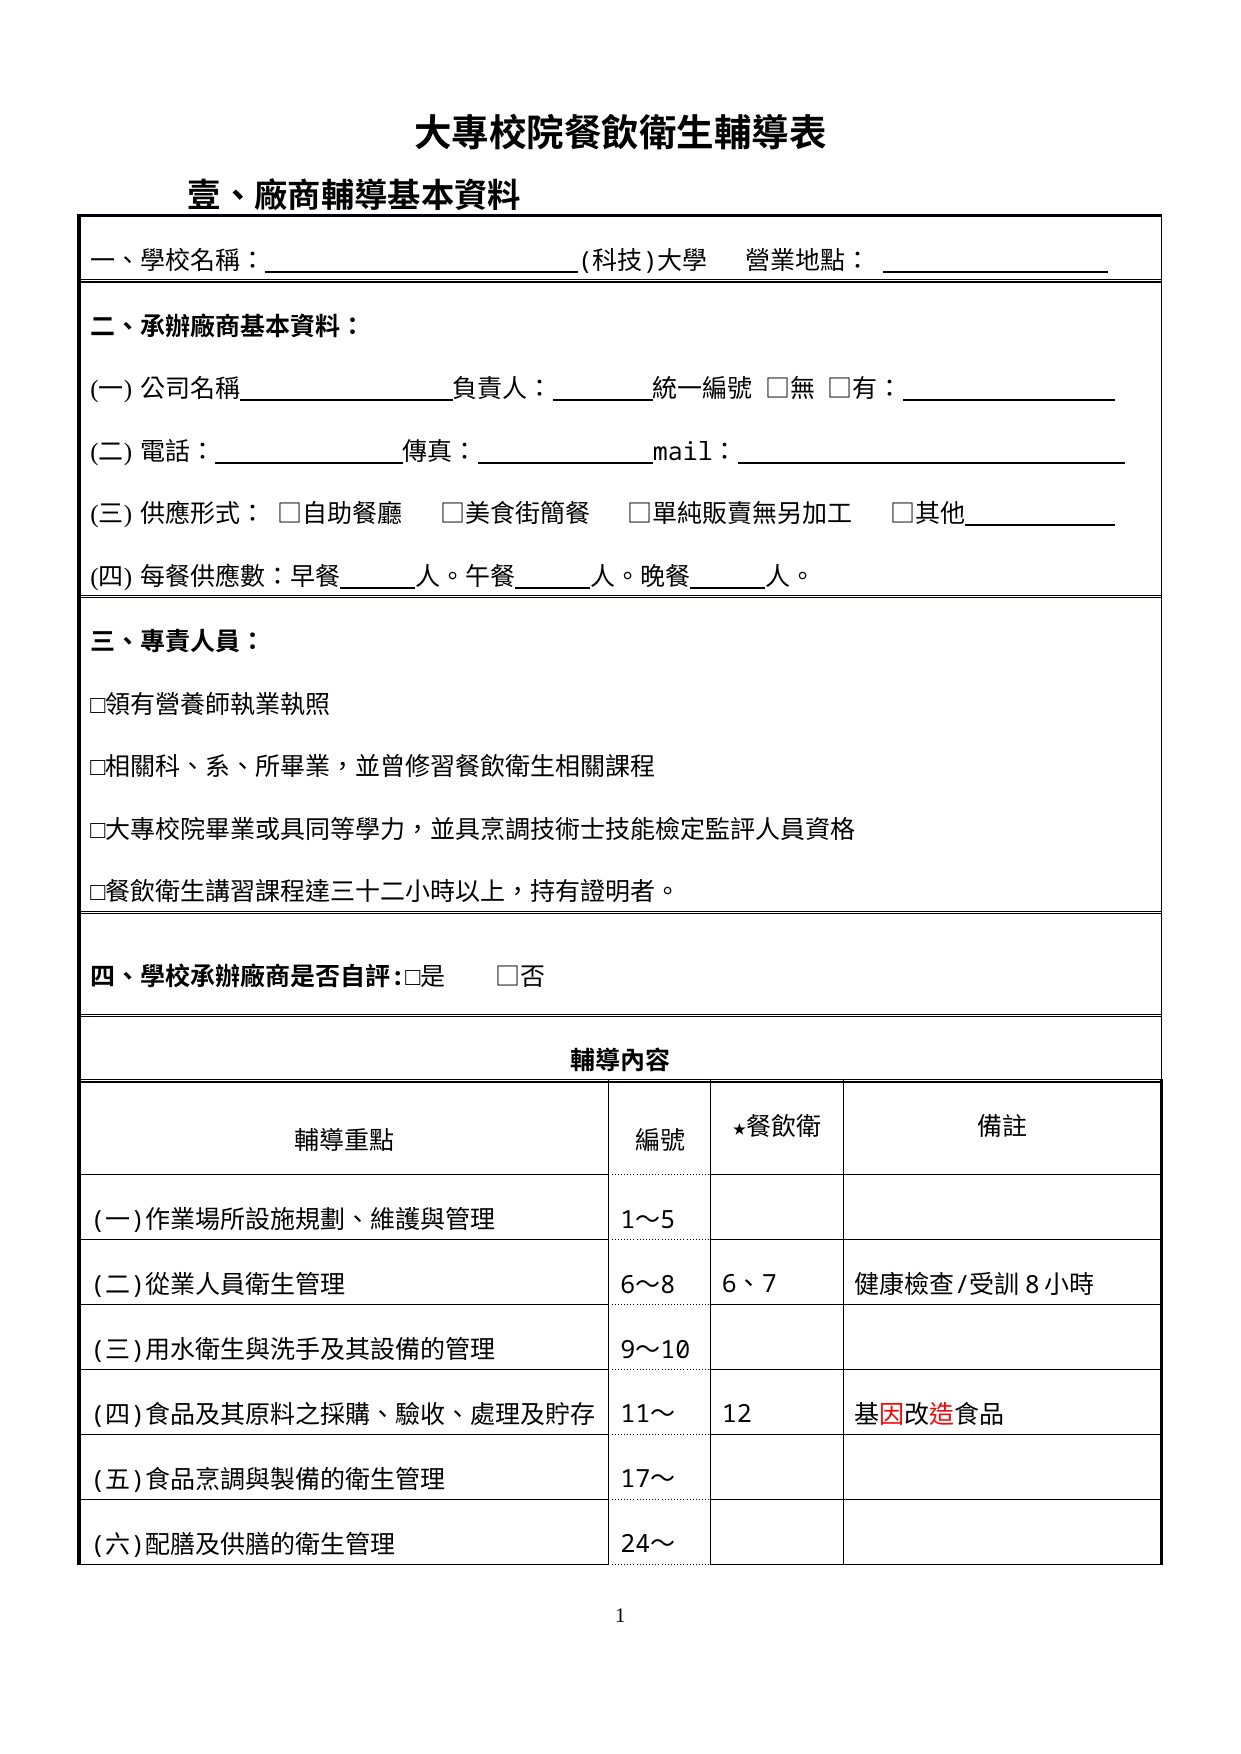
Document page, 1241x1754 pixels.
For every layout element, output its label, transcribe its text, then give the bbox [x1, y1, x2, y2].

table_cell 備註 (★號為必要法定項目指標) [844, 1083, 1160, 1174]
table_cell 健康檢查/受訓8小時 [844, 1240, 1160, 1304]
table_cell 6～8 [609, 1239, 710, 1304]
table_cell 1～5 [609, 1174, 710, 1239]
table_cell (六)配膳及供膳的衛生管理 [81, 1500, 608, 1564]
table_cell (五)食品烹調與製備的衛生管理 [81, 1435, 608, 1499]
table_cell [844, 1435, 1160, 1499]
table_cell (四)食品及其原料之採購、驗收、處理及貯存 [81, 1370, 608, 1434]
table_cell [844, 1500, 1160, 1564]
table_header 一、學校名稱： (科技)大學 營業地點： [81, 217, 1161, 279]
table_cell [711, 1500, 843, 1564]
table_cell 四、學校承辦廠商是否自評:□是 □否 [81, 914, 1161, 1014]
table_cell (二)從業人員衛生管理 [81, 1240, 608, 1304]
table_cell 三、專責人員： □領有營養師執業執照 □相關科、系、所畢業，並曾修習餐飲衛生相關課程 □大專校院畢業或具同等學力，並具烹調技術士技能檢定監評人員資格 □餐飲衛生講習課程達三十二小時以上，持有證明者。 [81, 598, 1161, 911]
table_cell (三)用水衛生與洗手及其設備的管理 [81, 1305, 608, 1369]
table_cell 9～10 [609, 1304, 710, 1369]
table_cell ★餐飲衛生指標 [711, 1083, 843, 1174]
table_cell 基因改造食品 [844, 1370, 1160, 1434]
table_cell 17～23 [609, 1434, 710, 1499]
table_cell [711, 1175, 843, 1239]
table_cell 12 [711, 1370, 843, 1434]
table_cell 輔導內容 [81, 1017, 1161, 1079]
text 大專校院餐飲衛生輔導表 [187, 89, 1053, 151]
table_cell 輔導重點 [81, 1083, 608, 1174]
table_cell 編號 [609, 1083, 710, 1174]
table_cell [844, 1305, 1160, 1369]
table_cell 二、承辦廠商基本資料： 公司名稱 負責人： 統一編號 □無 □有： 電話： 傳真： mail： 供應形式： □自助餐廳 □美食街簡餐 □單純販賣無另加工 □其他 每餐供應數：早餐 人。午餐 人。晚餐 人。 [81, 283, 1161, 595]
table_cell 11～16 [609, 1369, 710, 1434]
table_cell 24～25 [609, 1499, 710, 1564]
table_cell 6、7 [711, 1240, 843, 1304]
table_cell [711, 1305, 843, 1369]
table_cell (一)作業場所設施規劃、維護與管理 [81, 1175, 608, 1239]
table_cell [844, 1175, 1160, 1239]
text 壹、廠商輔導基本資料 [187, 151, 1053, 214]
table_cell [711, 1435, 843, 1499]
